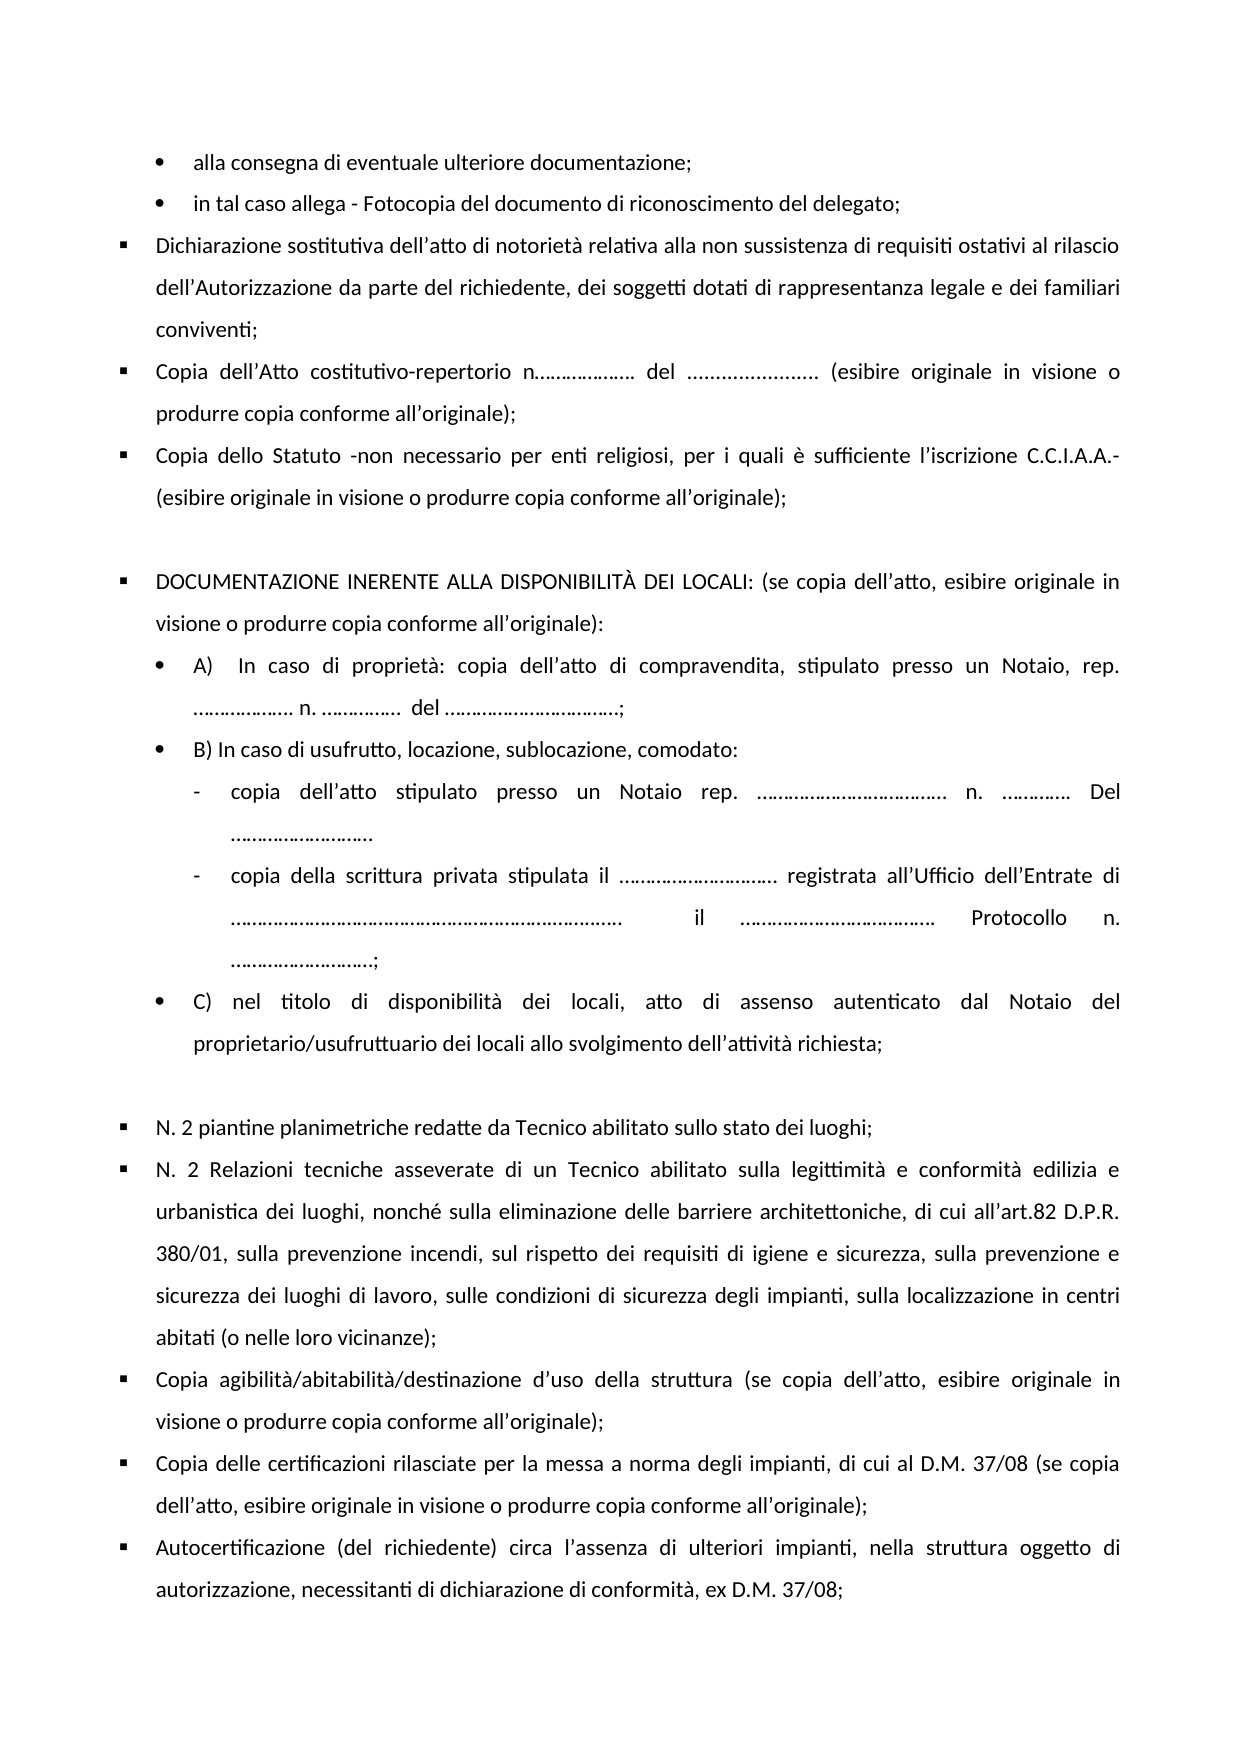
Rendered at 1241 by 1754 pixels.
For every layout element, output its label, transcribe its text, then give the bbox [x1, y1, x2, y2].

list N. 2 piantine planimetriche redatte da Tecnico abilitato sullo stato dei luoghi; [118, 1113, 1122, 1141]
list copia della scrittura privata stipulata il ………………………… registrata all’Ufficio dell’Entrate di …………………………………………………….……..….. il ………………………………. Protocollo n. ………………………; [193, 861, 1122, 973]
list C) nel titolo di disponibilità dei locali, atto di assenso autenticato dal Notaio del proprietario/usufruttuario dei locali allo svolgimento dell’attività richiesta; [156, 987, 1122, 1057]
list DOCUMENTAZIONE INERENTE ALLA DISPONIBILITÀ DEI LOCALI: (se copia dell’atto, esibire originale in visione o produrre copia conforme all’originale): [118, 567, 1122, 637]
list Autocertificazione (del richiedente) circa l’assenza di ulteriori impianti, nella struttura oggetto di autorizzazione, necessitanti di dichiarazione di conformità, ex D.M. 37/08; [118, 1533, 1122, 1603]
list Copia dello Statuto -non necessario per enti religiosi, per i quali è sufficiente l’iscrizione C.C.I.A.A.- (esibire originale in visione o produrre copia conforme all’originale); [118, 441, 1122, 511]
list B) In caso di usufrutto, locazione, sublocazione, comodato: [156, 735, 1122, 763]
list in tal caso allega - Fotocopia del documento di riconoscimento del delegato; [156, 189, 1122, 218]
list Copia dell’Atto costitutivo-repertorio n………………. del ....................... (esibire originale in visione o produrre copia conforme all’originale); [118, 357, 1122, 427]
list A) In caso di proprietà: copia dell’atto di compravendita, stipulato presso un Notaio, rep. ………………. n. …………… del ……………………………; [156, 651, 1122, 721]
list copia dell’atto stipulato presso un Notaio rep. ……………………………… n. …………. Del ……………………… [193, 777, 1122, 847]
list Copia delle certificazioni rilasciate per la messa a norma degli impianti, di cui al D.M. 37/08 (se copia dell’atto, esibire originale in visione o produrre copia conforme all’originale); [118, 1449, 1122, 1519]
list N. 2 Relazioni tecniche asseverate di un Tecnico abilitato sulla legittimità e conformità edilizia e urbanistica dei luoghi, nonché sulla eliminazione delle barriere architettoniche, di cui all’art.82 D.P.R. 380/01, sulla prevenzione incendi, sul rispetto dei requisiti di igiene e sicurezza, sulla prevenzione e sicurezza dei luoghi di lavoro, sulle condizioni di sicurezza degli impianti, sulla localizzazione in centri abitati (o nelle loro vicinanze); [118, 1155, 1122, 1351]
list alla consegna di eventuale ulteriore documentazione; [156, 148, 1122, 176]
list Copia agibilità/abitabilità/destinazione d’uso della struttura (se copia dell’atto, esibire originale in visione o produrre copia conforme all’originale); [118, 1365, 1122, 1435]
list Dichiarazione sostitutiva dell’atto di notorietà relativa alla non sussistenza di requisiti ostativi al rilascio dell’Autorizzazione da parte del richiedente, dei soggetti dotati di rappresentanza legale e dei familiari conviventi; [118, 232, 1122, 343]
